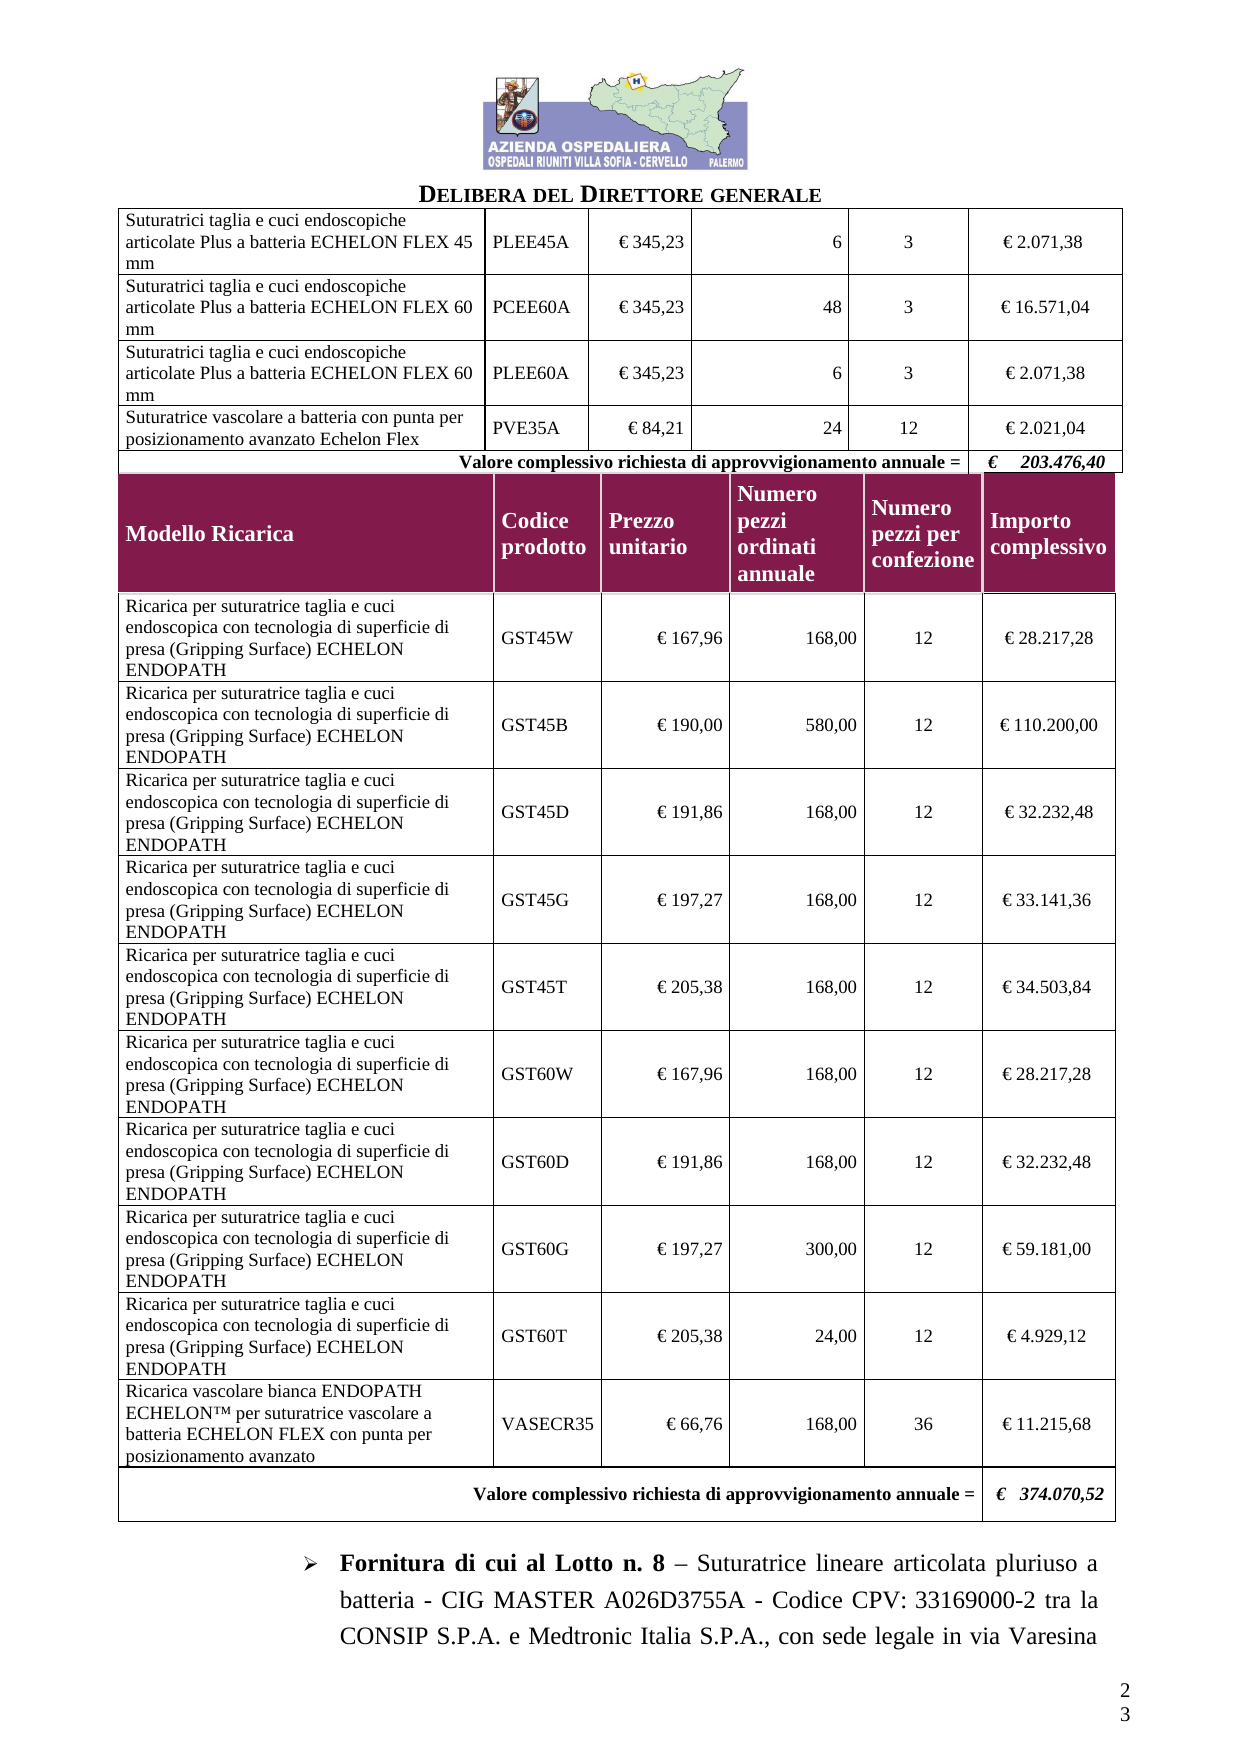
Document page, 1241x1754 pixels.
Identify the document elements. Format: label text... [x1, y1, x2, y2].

table_cell € 191,86 [602, 1118, 729, 1204]
table_cell 12 [865, 944, 982, 1030]
table_cell 580,00 [730, 682, 864, 768]
table_cell Importo complessivo [984, 473, 1115, 592]
table_cell Numero pezzi ordinati annuale [731, 474, 863, 592]
table_cell PCEE60A [486, 275, 588, 339]
table_cell Valore complessivo richiesta di approvvigionamento annuale = [119, 451, 968, 472]
table_cell 12 [865, 595, 982, 681]
table_cell 36 [865, 1380, 982, 1466]
table_cell € 2.071,38 [969, 341, 1122, 405]
table_cell € 28.217,28 [983, 594, 1115, 681]
table_cell [1116, 943, 1122, 1030]
table_cell Codice prodotto [495, 474, 600, 592]
table_cell [1116, 681, 1122, 768]
table_cell GST45D [494, 769, 601, 855]
table_cell Ricarica per suturatrice taglia e cuci endoscopica con tecnologia di superficie di presa (Gripping Surface) ECHELON ENDOPATH [119, 1118, 493, 1204]
table_cell [1116, 593, 1122, 681]
table_cell 12 [865, 856, 982, 943]
table_cell 12 [865, 1293, 982, 1379]
table_cell € 84,21 [589, 406, 691, 449]
table_cell GST45B [494, 682, 601, 768]
table_cell Valore complessivo richiesta di approvvigionamento annuale = [119, 1468, 982, 1521]
table_cell 168,00 [730, 595, 864, 681]
table_cell € 191,86 [602, 769, 729, 855]
table_cell Ricarica per suturatrice taglia e cuci endoscopica con tecnologia di superficie di presa (Gripping Surface) ECHELON ENDOPATH [119, 769, 493, 855]
table_cell € 2.071,38 [969, 209, 1122, 274]
table_cell 3 [849, 275, 968, 339]
table_cell [1116, 1379, 1122, 1466]
table_cell 48 [692, 275, 848, 339]
table_cell Ricarica per suturatrice taglia e cuci endoscopica con tecnologia di superficie di presa (Gripping Surface) ECHELON ENDOPATH [119, 595, 493, 681]
table_cell € 33.141,36 [983, 856, 1115, 943]
table_cell 3 [849, 341, 968, 405]
table_cell GST60T [494, 1293, 601, 1379]
table_cell 12 [865, 682, 982, 768]
table_cell PVE35A [486, 406, 588, 449]
table_cell € 28.217,28 [983, 1031, 1115, 1117]
table_cell 24 [692, 406, 848, 449]
table_cell € 2.021,04 [969, 406, 1122, 449]
table_cell GST45T [494, 944, 601, 1030]
table_cell 300,00 [730, 1206, 864, 1292]
table_cell Ricarica vascolare bianca ENDOPATH ECHELON™ per suturatrice vascolare a batteria ECHELON FLEX con punta per posizionamento avanzato [119, 1380, 493, 1466]
table_cell € 374.070,52 [983, 1468, 1115, 1521]
table_cell PLEE45A [486, 209, 588, 274]
table_cell 12 [865, 1118, 982, 1204]
table_cell PLEE60A [486, 341, 588, 405]
table_cell Ricarica per suturatrice taglia e cuci endoscopica con tecnologia di superficie di presa (Gripping Surface) ECHELON ENDOPATH [119, 1293, 493, 1379]
table_cell GST60G [494, 1206, 601, 1292]
table_cell € 4.929,12 [983, 1293, 1115, 1379]
table_cell GST45G [494, 856, 601, 943]
table_cell € 203.476,40 [969, 451, 1122, 472]
table_cell [1116, 1030, 1122, 1117]
table_cell 168,00 [730, 1380, 864, 1466]
table_cell GST45W [494, 595, 601, 681]
table_cell 6 [692, 209, 848, 274]
table_cell € 59.181,00 [983, 1206, 1115, 1292]
table_cell 168,00 [730, 1118, 864, 1204]
table_cell € 167,96 [602, 1031, 729, 1117]
table_cell € 34.503,84 [983, 944, 1115, 1030]
table_cell € 32.232,48 [983, 769, 1115, 855]
table_cell Ricarica per suturatrice taglia e cuci endoscopica con tecnologia di superficie di presa (Gripping Surface) ECHELON ENDOPATH [119, 682, 493, 768]
table_cell Modello Ricarica [118, 474, 493, 592]
table_cell € 11.215,68 [983, 1380, 1115, 1466]
table_cell Suturatrici taglia e cuci endoscopiche articolate Plus a batteria ECHELON FLEX 45 mm [119, 209, 484, 274]
table_cell [1115, 473, 1122, 592]
table_cell Suturatrice vascolare a batteria con punta per posizionamento avanzato Echelon Flex [119, 406, 484, 449]
table_cell [1116, 1466, 1122, 1521]
table_cell 3 [849, 209, 968, 274]
table_cell 168,00 [730, 1031, 864, 1117]
table_cell Suturatrici taglia e cuci endoscopiche articolate Plus a batteria ECHELON FLEX 60 mm [119, 275, 484, 339]
table_cell [1116, 1205, 1122, 1292]
table_cell Ricarica per suturatrice taglia e cuci endoscopica con tecnologia di superficie di presa (Gripping Surface) ECHELON ENDOPATH [119, 856, 493, 943]
table_cell 12 [849, 406, 968, 449]
table_cell 6 [692, 341, 848, 405]
table_cell € 190,00 [602, 682, 729, 768]
table_cell € 32.232,48 [983, 1118, 1115, 1204]
table_cell 12 [865, 1031, 982, 1117]
table_cell GST60D [494, 1118, 601, 1204]
table_cell Prezzo unitario [602, 474, 729, 592]
table_cell Numero pezzi per confezione [865, 474, 981, 592]
table_cell [1116, 1292, 1122, 1379]
table_cell [1116, 768, 1122, 855]
table_cell VASECR35 [494, 1380, 601, 1466]
table_cell 168,00 [730, 856, 864, 943]
table_cell Ricarica per suturatrice taglia e cuci endoscopica con tecnologia di superficie di presa (Gripping Surface) ECHELON ENDOPATH [119, 1206, 493, 1292]
table_cell Ricarica per suturatrice taglia e cuci endoscopica con tecnologia di superficie di presa (Gripping Surface) ECHELON ENDOPATH [119, 1031, 493, 1117]
table_cell € 205,38 [602, 944, 729, 1030]
table_cell € 345,23 [589, 341, 691, 405]
table_cell 24,00 [730, 1293, 864, 1379]
table_cell 12 [865, 1206, 982, 1292]
table_cell € 167,96 [602, 595, 729, 681]
table_cell [1116, 1117, 1122, 1204]
table_cell € 110.200,00 [983, 682, 1115, 768]
table_cell 168,00 [730, 944, 864, 1030]
table_cell [1116, 855, 1122, 943]
table_cell € 16.571,04 [969, 275, 1122, 339]
table_cell Ricarica per suturatrice taglia e cuci endoscopica con tecnologia di superficie di presa (Gripping Surface) ECHELON ENDOPATH [119, 944, 493, 1030]
list Fornitura di cui al Lotto n. 8 – Suturatrice lineare articolata pluriuso a batteria - CIG MASTER A026D3755A - Codice CPV: 33169000-2 tra la CONSIP S.P.A. e Medtronic Italia S.P.A., con sede legale in via Varesina [302, 1543, 1098, 1652]
table_cell € 197,27 [602, 1206, 729, 1292]
table_cell € 197,27 [602, 856, 729, 943]
table_cell Suturatrici taglia e cuci endoscopiche articolate Plus a batteria ECHELON FLEX 60 mm [119, 341, 484, 405]
table_cell 12 [865, 769, 982, 855]
table_cell € 345,23 [589, 209, 691, 274]
table_cell GST60W [494, 1031, 601, 1117]
table_cell € 345,23 [589, 275, 691, 339]
table_cell 168,00 [730, 769, 864, 855]
table_cell € 66,76 [602, 1380, 729, 1466]
table_cell € 205,38 [602, 1293, 729, 1379]
